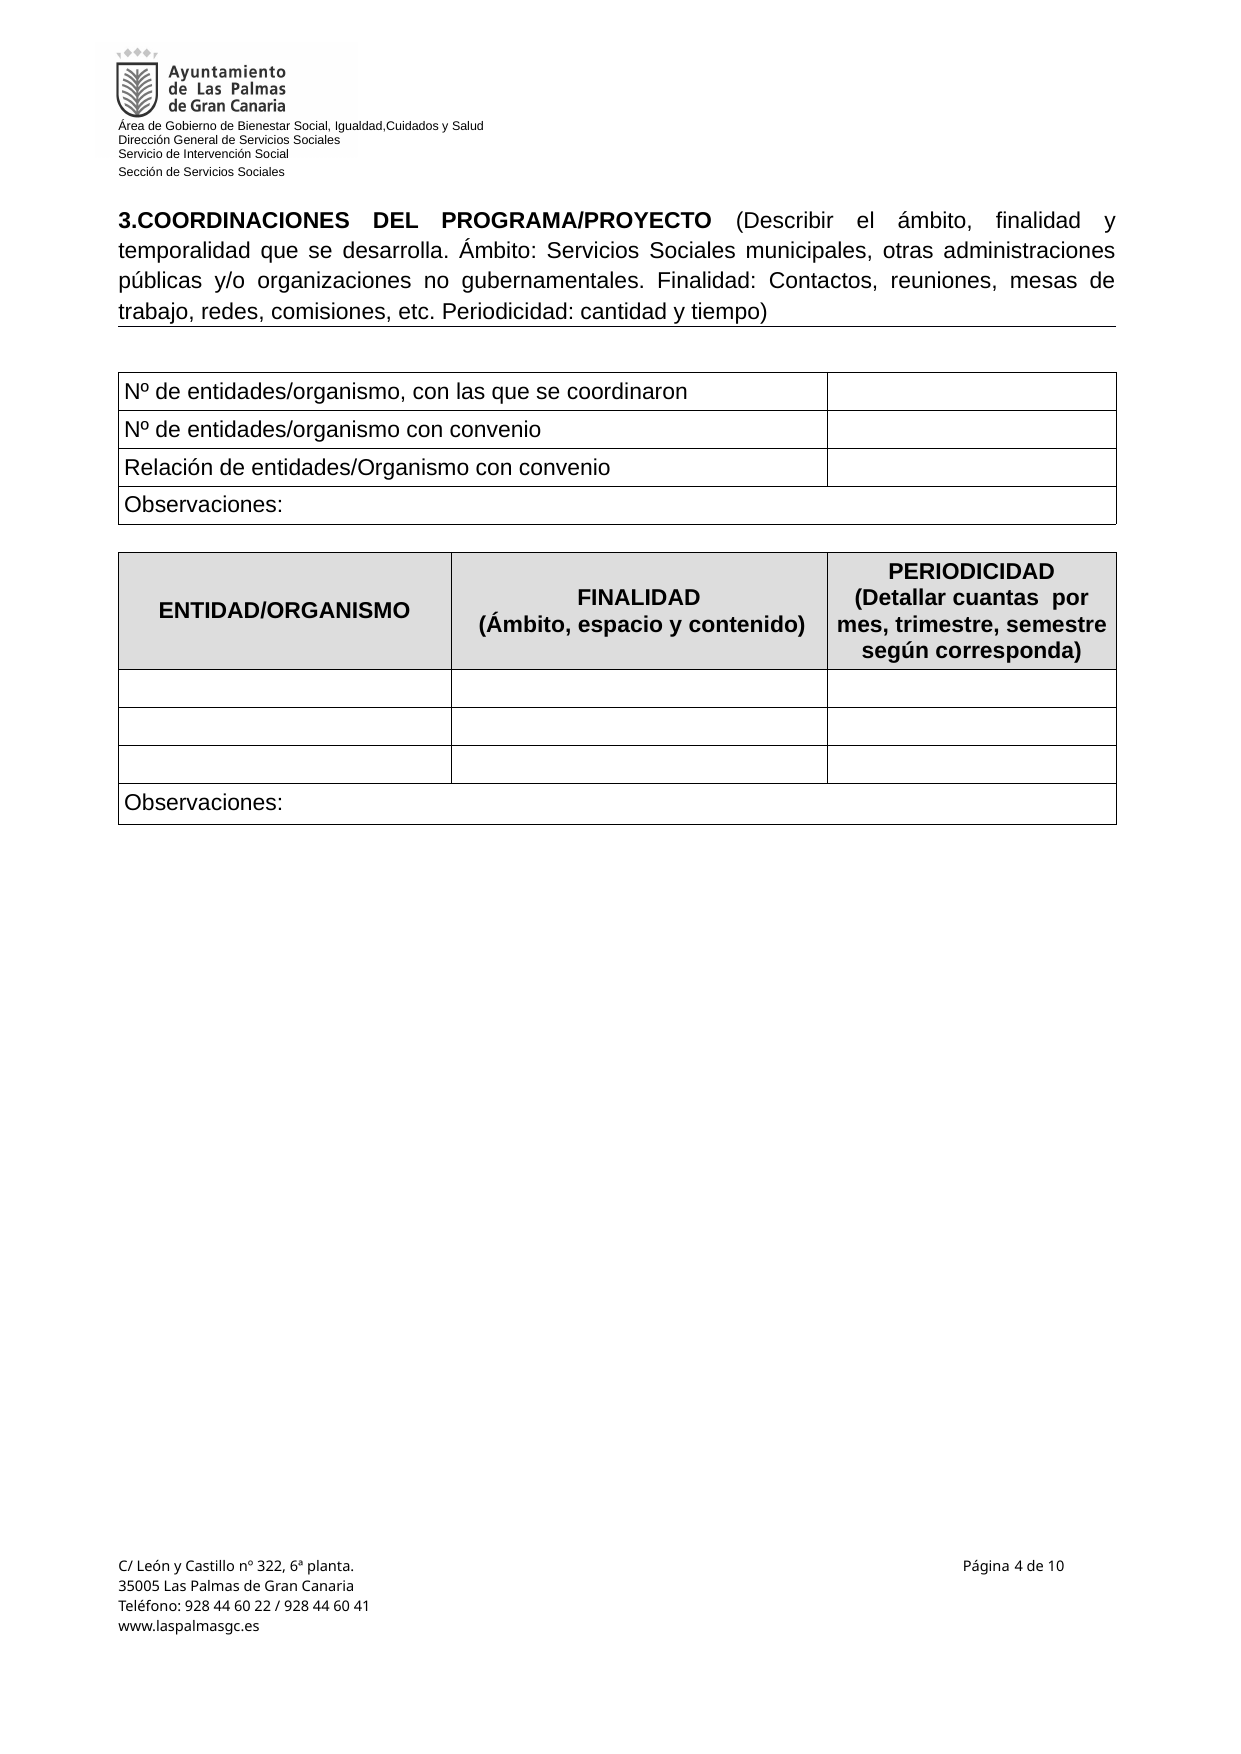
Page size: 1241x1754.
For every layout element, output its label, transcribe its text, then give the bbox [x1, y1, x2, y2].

table_cell [452, 670, 827, 707]
table_header Nº de entidades/organismo, con las que se coordinaron [119, 373, 827, 410]
table_cell [119, 708, 451, 745]
table_cell [452, 746, 827, 783]
table_cell Relación de entidades/Organismo con convenio [119, 449, 827, 486]
table_cell Observaciones: [119, 784, 1116, 824]
table_cell Observaciones: [119, 487, 1116, 523]
table_cell [119, 670, 451, 707]
table_cell [119, 746, 451, 783]
picture [95, 42, 358, 158]
table_cell [828, 449, 1116, 486]
table_cell [828, 708, 1116, 745]
table_cell [828, 670, 1116, 707]
table_header ENTIDAD/ORGANISMO [119, 553, 451, 669]
text 3.COORDINACIONES DEL PROGRAMA/PROYECTO (Describir el ámbito, finalidad y temporalidad que se desarrolla. Ámbito: Servicios Sociales municipales, otras administraciones públicas y/o organizaciones no gubernamentales. Finalidad: Contactos, reuniones, mesas de trabajo, redes, comisiones, etc. Periodicidad: cantidad y tiempo) [118, 207, 1116, 326]
table_cell [452, 708, 827, 745]
table_header FINALIDAD (Ámbito, espacio y contenido) [452, 553, 827, 669]
table_cell [828, 746, 1116, 783]
table_cell [828, 411, 1116, 448]
table_header PERIODICIDAD (Detallar cuantas por mes, trimestre, semestre según corresponda) [828, 553, 1116, 669]
table_header [828, 373, 1116, 410]
table_cell Nº de entidades/organismo con convenio [119, 411, 827, 448]
